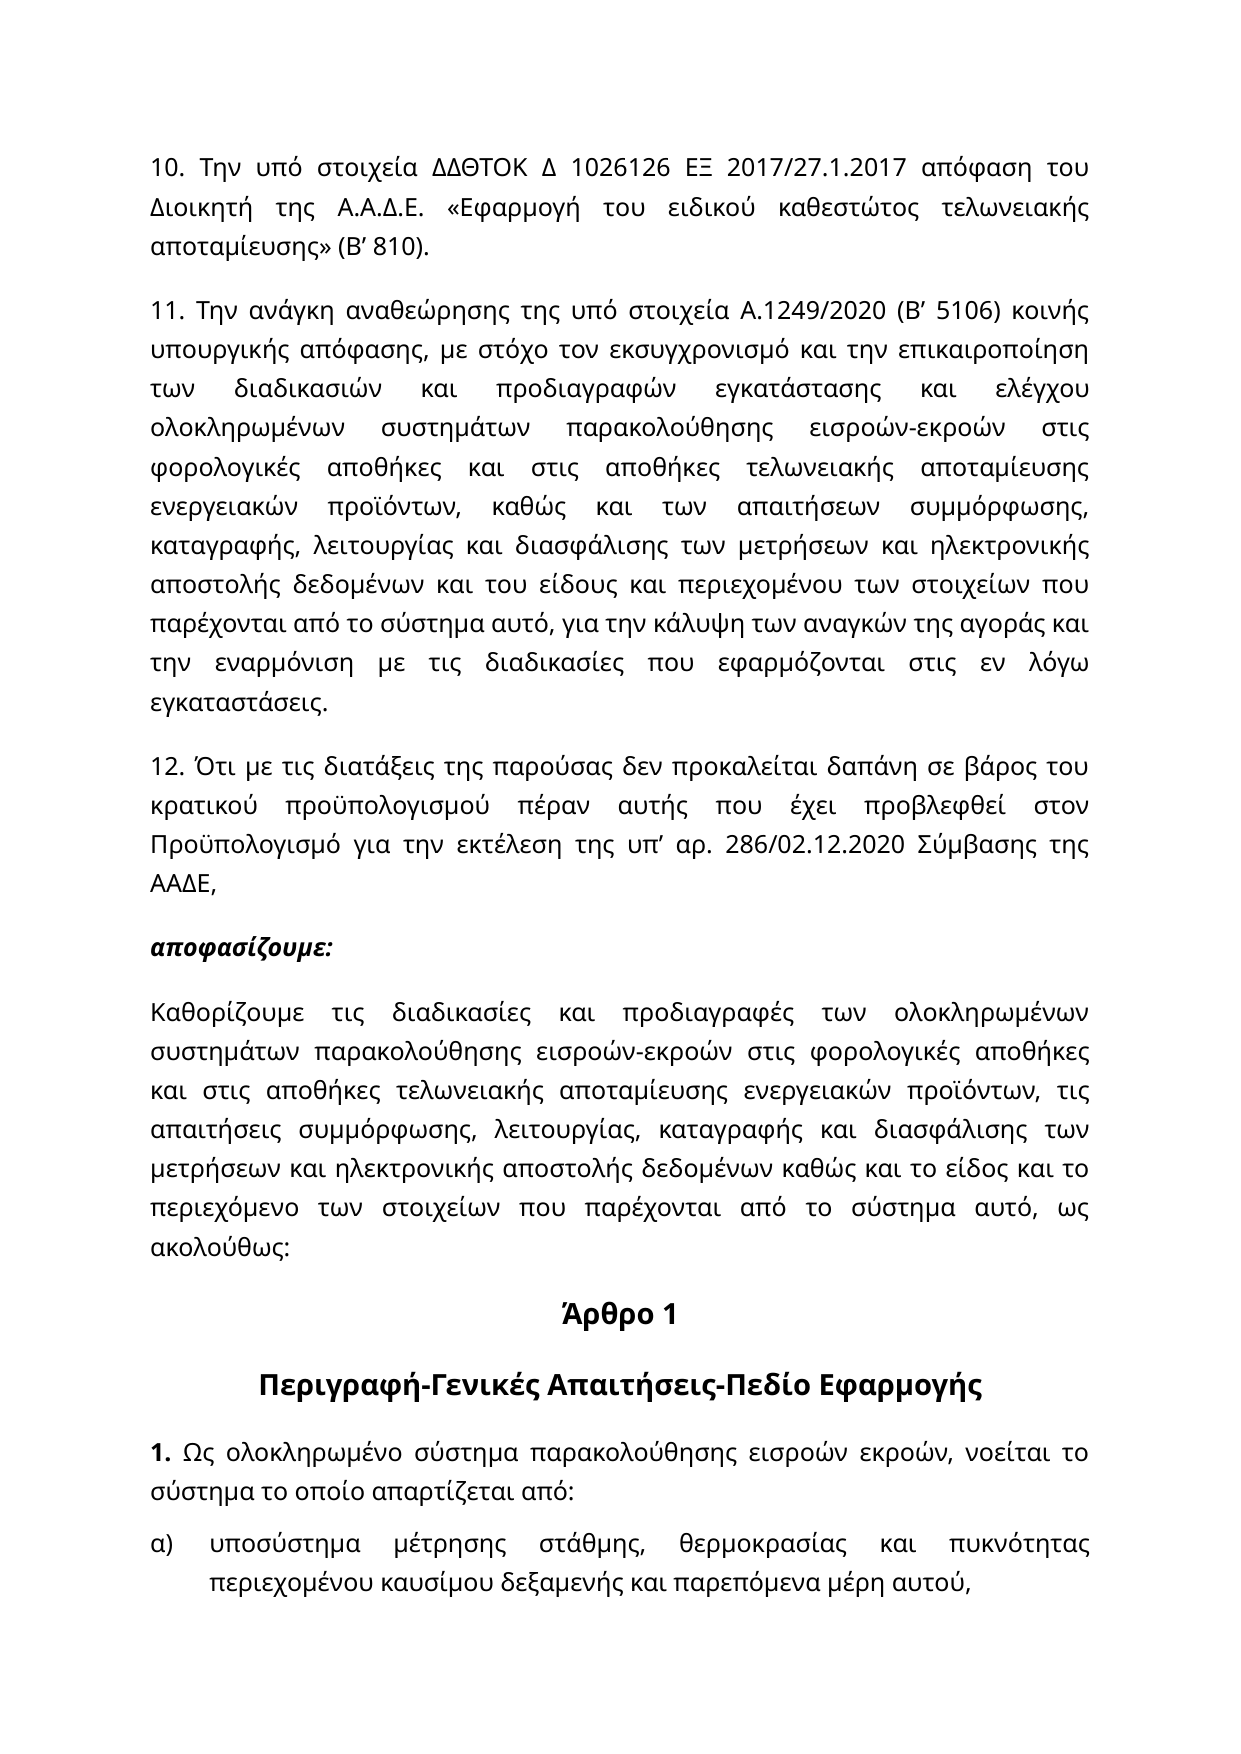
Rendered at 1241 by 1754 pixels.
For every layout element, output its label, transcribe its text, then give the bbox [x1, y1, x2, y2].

text 10. Την υπό στοιχεία ΔΔΘΤΟΚ Δ 1026126 ΕΞ 2017/27.1.2017 απόφαση του Διοικητή της Α.Α.Δ.Ε. «Εφαρμογή του ειδικού καθεστώτος τελωνειακής αποταμίευσης» (Β’ 810). [150, 150, 1090, 262]
subtitle Άρθρο 1 [150, 1293, 1090, 1333]
text 12. Ότι με τις διατάξεις της παρούσας δεν προκαλείται δαπάνη σε βάρος του κρατικού προϋπολογισμού πέραν αυτής που έχει προβλεφθεί στον Προϋπολογισμό για την εκτέλεση της υπ’ αρ. 286/02.12.2020 Σύμβασης της ΑΑΔΕ, [150, 748, 1090, 900]
text Καθορίζουμε τις διαδικασίες και προδιαγραφές των ολοκληρωμένων συστημάτων παρακολούθησης εισροών-εκροών στις φορολογικές αποθήκες και στις αποθήκες τελωνειακής αποταμίευσης ενεργειακών προϊόντων, τις απαιτήσεις συμμόρφωσης, λειτουργίας, καταγραφής και διασφάλισης των μετρήσεων και ηλεκτρονικής αποστολής δεδομένων καθώς και το είδος και το περιεχόμενο των στοιχείων που παρέχονται από το σύστημα αυτό, ως ακολούθως: [150, 994, 1090, 1263]
subtitle Περιγραφή-Γενικές Απαιτήσεις-Πεδίο Εφαρμογής [150, 1364, 1090, 1404]
list α) υποσύστημα μέτρησης στάθμης, θερμοκρασίας και πυκνότητας περιεχομένου καυσίμου δεξαμενής και παρεπόμενα μέρη αυτού, [150, 1525, 1090, 1599]
text αποφασίζουμε: [150, 930, 1090, 964]
text 1. Ως ολοκληρωμένο σύστημα παρακολούθησης εισροών εκροών, νοείται το σύστημα το οποίο απαρτίζεται από: [150, 1434, 1090, 1508]
text 11. Την ανάγκη αναθεώρησης της υπό στοιχεία Α.1249/2020 (Β’ 5106) κοινής υπουργικής απόφασης, με στόχο τον εκσυγχρονισμό και την επικαιροποίηση των διαδικασιών και προδιαγραφών εγκατάστασης και ελέγχου ολοκληρωμένων συστημάτων παρακολούθησης εισροών-εκροών στις φορολογικές αποθήκες και στις αποθήκες τελωνειακής αποταμίευσης ενεργειακών προϊόντων, καθώς και των απαιτήσεων συμμόρφωσης, καταγραφής, λειτουργίας και διασφάλισης των μετρήσεων και ηλεκτρονικής αποστολής δεδομένων και του είδους και περιεχομένου των στοιχείων που παρέχονται από το σύστημα αυτό, για την κάλυψη των αναγκών της αγοράς και την εναρμόνιση με τις διαδικασίες που εφαρμόζονται στις εν λόγω εγκαταστάσεις. [150, 292, 1090, 718]
